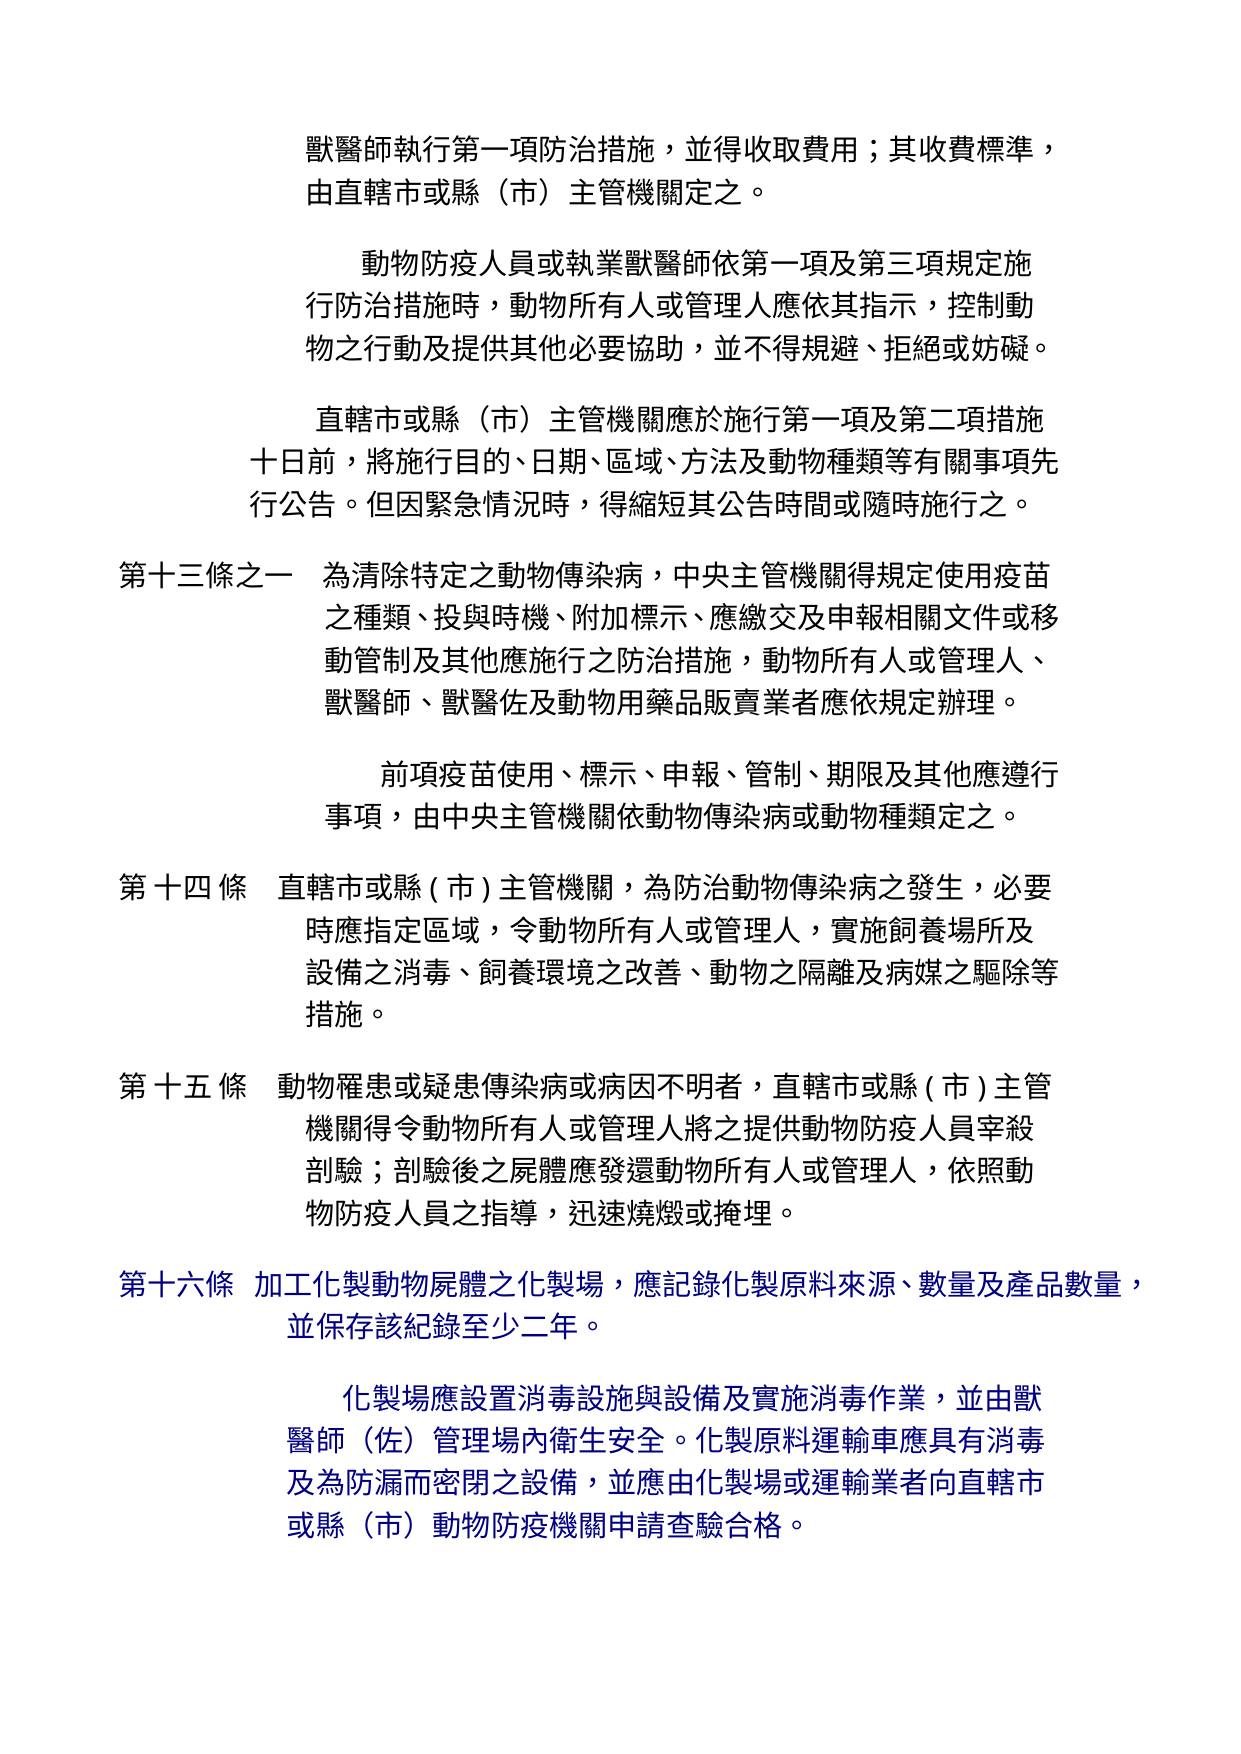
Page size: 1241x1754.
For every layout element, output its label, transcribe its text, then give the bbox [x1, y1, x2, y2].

text 第 十五 條 動物罹患或疑患傳染病或病因不明者，直轄市或縣 ( 市 ) 主管機關得令動物所有人或管理人將之提供動物防疫人員宰殺剖驗；剖驗後之屍體應發還動物所有人或管理人，依照動物防疫人員之指導，迅速燒燬或掩埋。 [118, 1063, 1059, 1233]
text 第 十四 條 直轄市或縣 ( 市 ) 主管機關，為防治動物傳染病之發生，必要時應指定區域，令動物所有人或管理人，實施飼養場所及設備之消毒、飼養環境之改善、動物之隔離及病媒之驅除等措施。 [118, 865, 1059, 1034]
text 第十六條 加工化製動物屍體之化製場，應記錄化製原料來源、數量及產品數量，並保存該紀錄至少二年。 [118, 1262, 1122, 1346]
text 動物所有人或管理人對於前項規定不為或不能為時，直轄市或縣（市）主管機關得令動物防疫人員或委託執業獸醫師執行第一項防治措施，並得收取費用；其收費標準，由直轄市或縣（市）主管機關定之。 [305, 127, 1059, 212]
text 化製場應設置消毒設施與設備及實施消毒作業，並由獸醫師（佐）管理場內衛生安全。化製原料運輸車應具有消毒及為防漏而密閉之設備，並應由化製場或運輸業者向直轄市或縣（市）動物防疫機關申請查驗合格。 [287, 1376, 1059, 1545]
text 直轄市或縣（市）主管機關應於施行第一項及第二項措施十日前，將施行目的、日期、區域、方法及動物種類等有關事項先行公告。但因緊急情況時，得縮短其公告時間或隨時施行之。 [249, 397, 1059, 524]
text 動物防疫人員或執業獸醫師依第一項及第三項規定施行防治措施時，動物所有人或管理人應依其指示，控制動物之行動及提供其他必要協助，並不得規避、拒絕或妨礙。 [305, 241, 1059, 368]
text 第十三條之一 為清除特定之動物傳染病，中央主管機關得規定使用疫苗之種類、投與時機、附加標示、應繳交及申報相關文件或移動管制及其他應施行之防治措施，動物所有人或管理人、獸醫師、獸醫佐及動物用藥品販賣業者應依規定辦理。 [118, 553, 1059, 722]
text 前項疫苗使用、標示、申報、管制、期限及其他應遵行事項，由中央主管機關依動物傳染病或動物種類定之。 [324, 751, 1059, 836]
